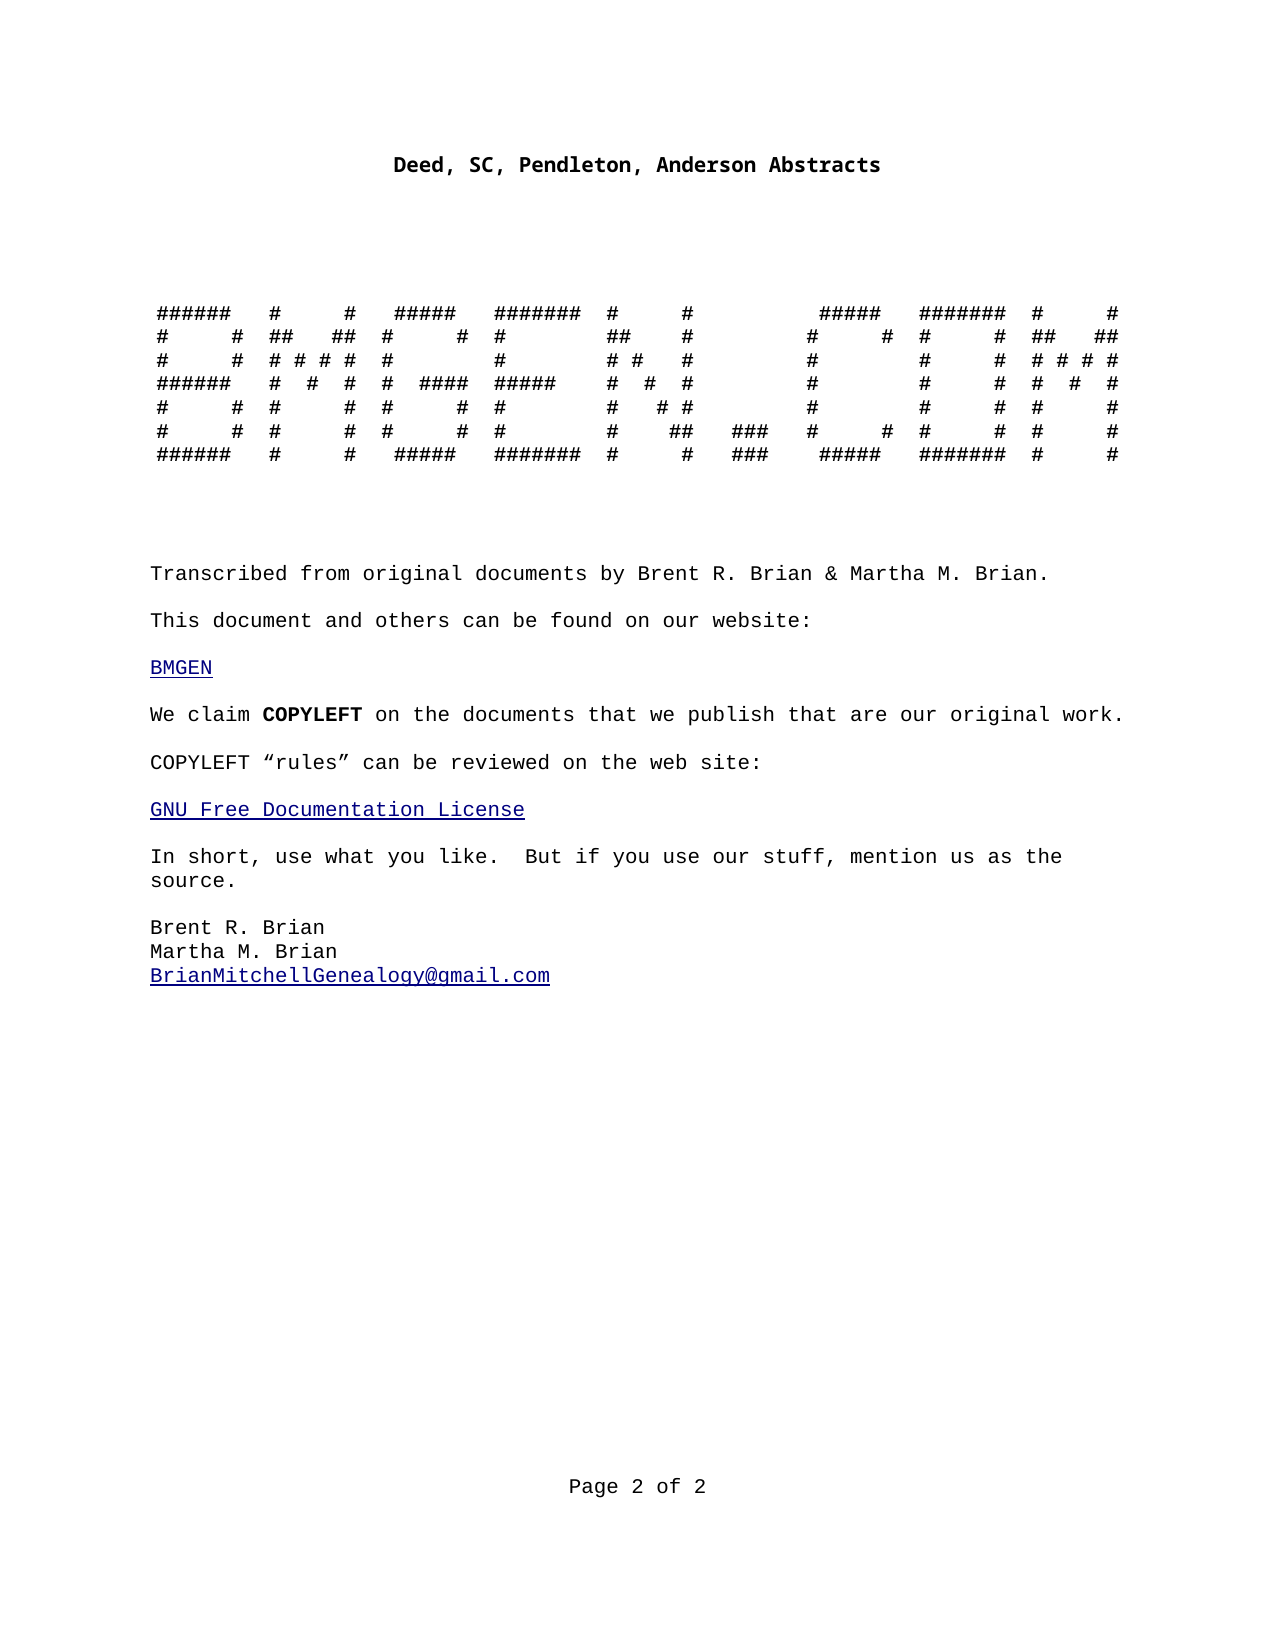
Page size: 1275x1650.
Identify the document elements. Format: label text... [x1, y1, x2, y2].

text COPYLEFT “rules” can be reviewed on the web site: [150, 752, 1125, 775]
text ###### # # ##### ####### # # ### ##### ####### # # [150, 444, 1125, 468]
text # # # # # # # # ## ### # # # # # # [150, 421, 1125, 444]
text Transcribed from original documents by Brent R. Brian & Martha M. Brian. [150, 563, 1125, 586]
text ###### # # ##### ####### # # ##### ####### # # [150, 302, 1125, 326]
text # # # # # # # # # # # # # # # # # # [150, 350, 1125, 373]
text # # # # # # # # # # # # # # # [150, 397, 1125, 421]
text ###### # # # # #### ##### # # # # # # # # # [150, 373, 1125, 397]
text Martha M. Brian [150, 941, 1125, 964]
text This document and others can be found on our website: [150, 610, 1125, 633]
text # # ## ## # # # ## # # # # # ## ## [150, 326, 1125, 350]
text BMGEN [150, 657, 1125, 681]
text BrianMitchellGenealogy@gmail.com [150, 964, 1125, 988]
text We claim COPYLEFT on the documents that we publish that are our original work. [150, 704, 1125, 728]
text Brent R. Brian [150, 917, 1125, 941]
text GNU Free Documentation License [150, 799, 1125, 823]
text In short, use what you like. But if you use our stuff, mention us as the source. [150, 846, 1125, 894]
